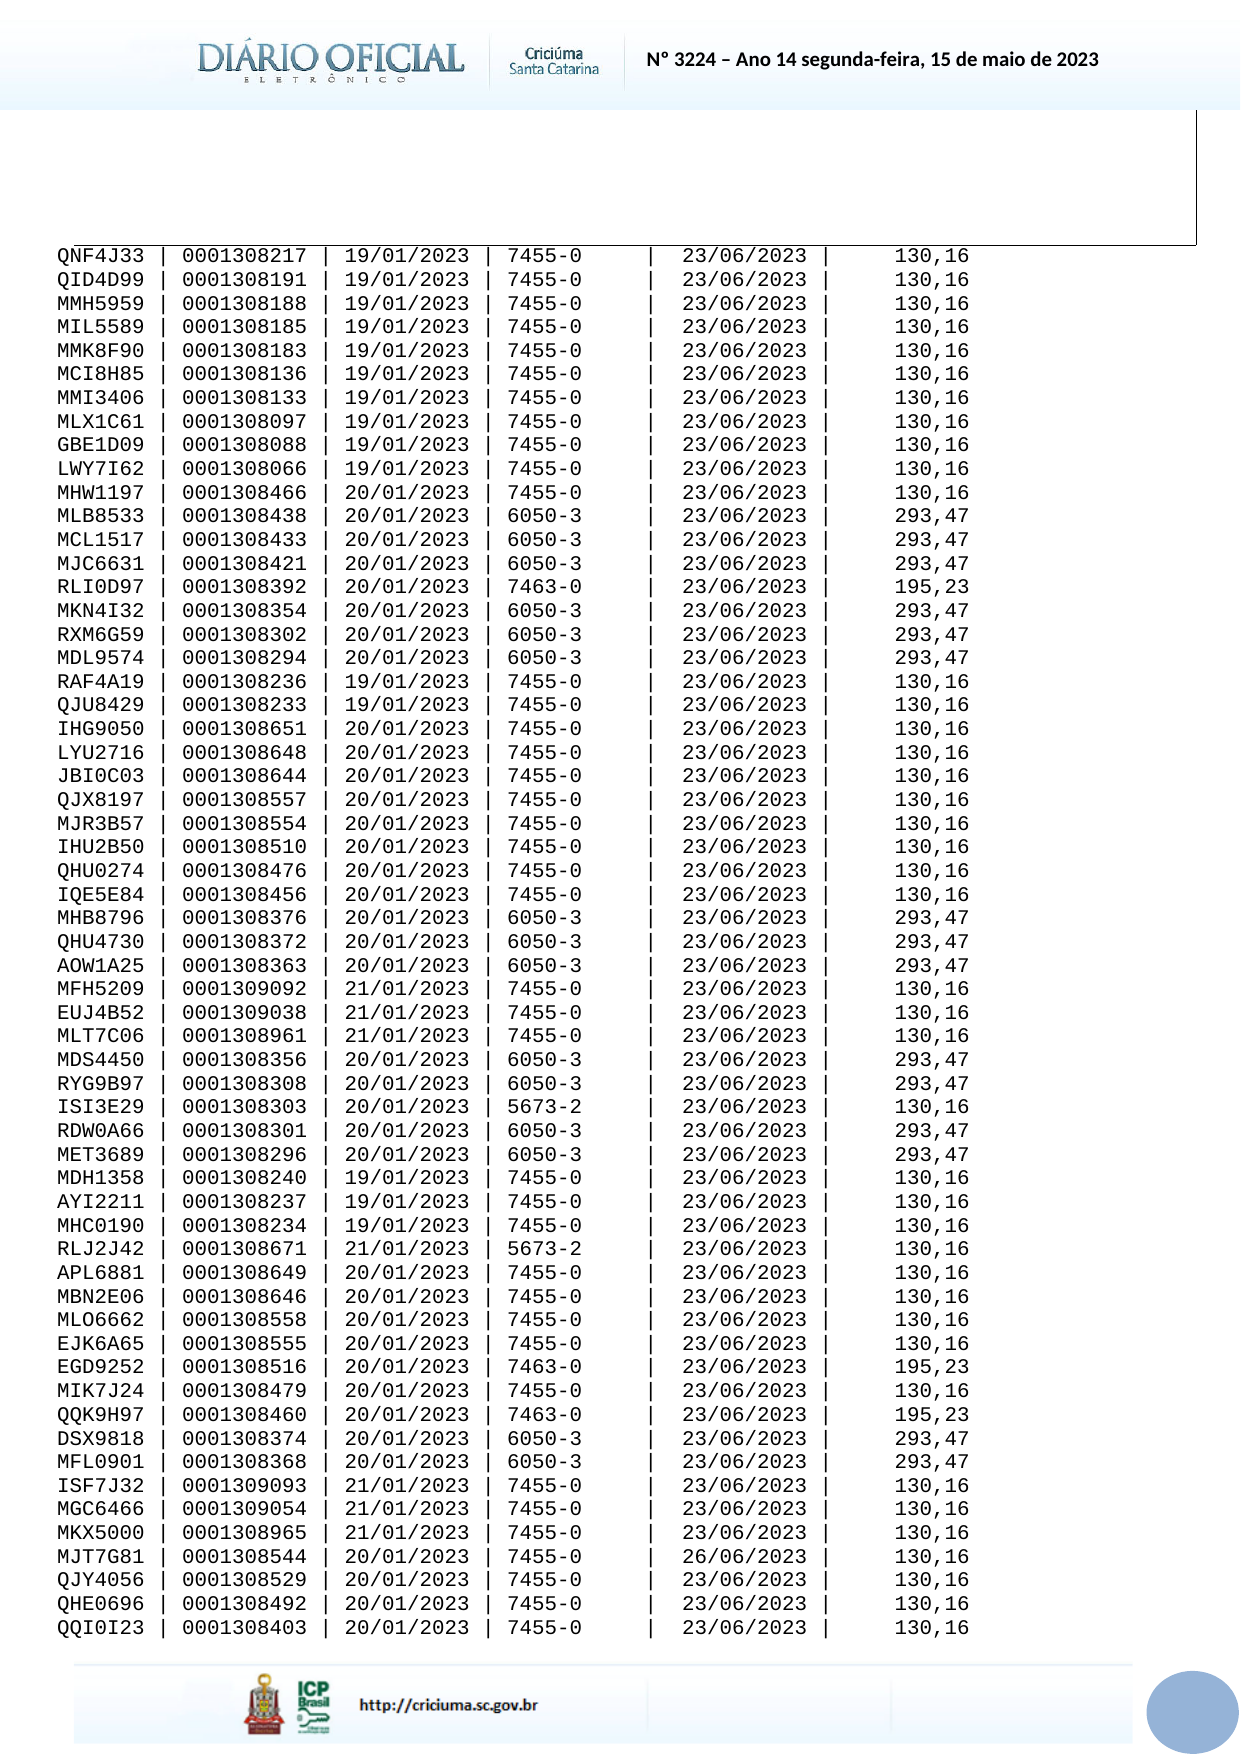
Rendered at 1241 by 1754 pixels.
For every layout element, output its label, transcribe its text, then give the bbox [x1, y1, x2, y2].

text RLI0D97 | 0001308392 | 20/01/2023 | 7463-0 | 23/06/2023 | 195,23 [44, 576, 1196, 600]
text MMI3406 | 0001308133 | 19/01/2023 | 7455-0 | 23/06/2023 | 130,16 [44, 387, 1196, 411]
text QJY4056 | 0001308529 | 20/01/2023 | 7455-0 | 23/06/2023 | 130,16 [44, 1569, 1196, 1593]
text MLB8533 | 0001308438 | 20/01/2023 | 6050-3 | 23/06/2023 | 293,47 [44, 505, 1196, 529]
text EUJ4B52 | 0001309038 | 21/01/2023 | 7455-0 | 23/06/2023 | 130,16 [44, 1002, 1196, 1026]
text QJX8197 | 0001308557 | 20/01/2023 | 7455-0 | 23/06/2023 | 130,16 [44, 789, 1196, 813]
text RDW0A66 | 0001308301 | 20/01/2023 | 6050-3 | 23/06/2023 | 293,47 [44, 1120, 1196, 1144]
text MJC6631 | 0001308421 | 20/01/2023 | 6050-3 | 23/06/2023 | 293,47 [44, 553, 1196, 576]
text IHU2B50 | 0001308510 | 20/01/2023 | 7455-0 | 23/06/2023 | 130,16 [44, 836, 1196, 860]
text MMK8F90 | 0001308183 | 19/01/2023 | 7455-0 | 23/06/2023 | 130,16 [44, 340, 1196, 363]
text LWY7I62 | 0001308066 | 19/01/2023 | 7455-0 | 23/06/2023 | 130,16 [44, 458, 1196, 482]
text MJT7G81 | 0001308544 | 20/01/2023 | 7455-0 | 26/06/2023 | 130,16 [44, 1546, 1196, 1569]
text RYG9B97 | 0001308308 | 20/01/2023 | 6050-3 | 23/06/2023 | 293,47 [44, 1073, 1196, 1096]
text MCI8H85 | 0001308136 | 19/01/2023 | 7455-0 | 23/06/2023 | 130,16 [44, 363, 1196, 387]
text MFL0901 | 0001308368 | 20/01/2023 | 6050-3 | 23/06/2023 | 293,47 [44, 1451, 1196, 1475]
text DSX9818 | 0001308374 | 20/01/2023 | 6050-3 | 23/06/2023 | 293,47 [44, 1427, 1196, 1451]
text MFH5209 | 0001309092 | 21/01/2023 | 7455-0 | 23/06/2023 | 130,16 [44, 978, 1196, 1002]
text AYI2211 | 0001308237 | 19/01/2023 | 7455-0 | 23/06/2023 | 130,16 [44, 1191, 1196, 1215]
text QQI0I23 | 0001308403 | 20/01/2023 | 7455-0 | 23/06/2023 | 130,16 [44, 1617, 1196, 1640]
text MDS4450 | 0001308356 | 20/01/2023 | 6050-3 | 23/06/2023 | 293,47 [44, 1049, 1196, 1073]
text LYU2716 | 0001308648 | 20/01/2023 | 7455-0 | 23/06/2023 | 130,16 [44, 742, 1196, 765]
text RAF4A19 | 0001308236 | 19/01/2023 | 7455-0 | 23/06/2023 | 130,16 [44, 671, 1196, 694]
text MLT7C06 | 0001308961 | 21/01/2023 | 7455-0 | 23/06/2023 | 130,16 [44, 1026, 1196, 1049]
text EJK6A65 | 0001308555 | 20/01/2023 | 7455-0 | 23/06/2023 | 130,16 [44, 1333, 1196, 1357]
text AOW1A25 | 0001308363 | 20/01/2023 | 6050-3 | 23/06/2023 | 293,47 [44, 954, 1196, 978]
text MBN2E06 | 0001308646 | 20/01/2023 | 7455-0 | 23/06/2023 | 130,16 [44, 1286, 1196, 1309]
text ISI3E29 | 0001308303 | 20/01/2023 | 5673-2 | 23/06/2023 | 130,16 [44, 1096, 1196, 1120]
text MIL5589 | 0001308185 | 19/01/2023 | 7455-0 | 23/06/2023 | 130,16 [44, 316, 1196, 340]
text GBE1D09 | 0001308088 | 19/01/2023 | 7455-0 | 23/06/2023 | 130,16 [44, 434, 1196, 458]
text QJU8429 | 0001308233 | 19/01/2023 | 7455-0 | 23/06/2023 | 130,16 [44, 694, 1196, 718]
text MDL9574 | 0001308294 | 20/01/2023 | 6050-3 | 23/06/2023 | 293,47 [44, 647, 1196, 671]
text MKN4I32 | 0001308354 | 20/01/2023 | 6050-3 | 23/06/2023 | 293,47 [44, 600, 1196, 623]
text RXM6G59 | 0001308302 | 20/01/2023 | 6050-3 | 23/06/2023 | 293,47 [44, 623, 1196, 647]
text RLJ2J42 | 0001308671 | 21/01/2023 | 5673-2 | 23/06/2023 | 130,16 [44, 1238, 1196, 1262]
text MJR3B57 | 0001308554 | 20/01/2023 | 7455-0 | 23/06/2023 | 130,16 [44, 813, 1196, 836]
text MGC6466 | 0001309054 | 21/01/2023 | 7455-0 | 23/06/2023 | 130,16 [44, 1498, 1196, 1522]
text ISF7J32 | 0001309093 | 21/01/2023 | 7455-0 | 23/06/2023 | 130,16 [44, 1475, 1196, 1498]
text MHB8796 | 0001308376 | 20/01/2023 | 6050-3 | 23/06/2023 | 293,47 [44, 907, 1196, 931]
text MMH5959 | 0001308188 | 19/01/2023 | 7455-0 | 23/06/2023 | 130,16 [44, 292, 1196, 316]
text QHU0274 | 0001308476 | 20/01/2023 | 7455-0 | 23/06/2023 | 130,16 [44, 860, 1196, 884]
text QNF4J33 | 0001308217 | 19/01/2023 | 7455-0 | 23/06/2023 | 130,16 [44, 245, 1196, 269]
text MHW1197 | 0001308466 | 20/01/2023 | 7455-0 | 23/06/2023 | 130,16 [44, 482, 1196, 505]
text MLX1C61 | 0001308097 | 19/01/2023 | 7455-0 | 23/06/2023 | 130,16 [44, 411, 1196, 434]
text MDH1358 | 0001308240 | 19/01/2023 | 7455-0 | 23/06/2023 | 130,16 [44, 1167, 1196, 1191]
text QHE0696 | 0001308492 | 20/01/2023 | 7455-0 | 23/06/2023 | 130,16 [44, 1593, 1196, 1617]
text MET3689 | 0001308296 | 20/01/2023 | 6050-3 | 23/06/2023 | 293,47 [44, 1144, 1196, 1167]
text QQK9H97 | 0001308460 | 20/01/2023 | 7463-0 | 23/06/2023 | 195,23 [44, 1404, 1196, 1427]
text MIK7J24 | 0001308479 | 20/01/2023 | 7455-0 | 23/06/2023 | 130,16 [44, 1380, 1196, 1404]
text IHG9050 | 0001308651 | 20/01/2023 | 7455-0 | 23/06/2023 | 130,16 [44, 718, 1196, 742]
text APL6881 | 0001308649 | 20/01/2023 | 7455-0 | 23/06/2023 | 130,16 [44, 1262, 1196, 1286]
text IQE5E84 | 0001308456 | 20/01/2023 | 7455-0 | 23/06/2023 | 130,16 [44, 884, 1196, 907]
text MLO6662 | 0001308558 | 20/01/2023 | 7455-0 | 23/06/2023 | 130,16 [44, 1309, 1196, 1333]
text MCL1517 | 0001308433 | 20/01/2023 | 6050-3 | 23/06/2023 | 293,47 [44, 529, 1196, 553]
text QID4D99 | 0001308191 | 19/01/2023 | 7455-0 | 23/06/2023 | 130,16 [44, 269, 1196, 292]
text JBI0C03 | 0001308644 | 20/01/2023 | 7455-0 | 23/06/2023 | 130,16 [44, 765, 1196, 789]
text QHU4730 | 0001308372 | 20/01/2023 | 6050-3 | 23/06/2023 | 293,47 [44, 931, 1196, 954]
text MKX5000 | 0001308965 | 21/01/2023 | 7455-0 | 23/06/2023 | 130,16 [44, 1522, 1196, 1546]
text MHC0190 | 0001308234 | 19/01/2023 | 7455-0 | 23/06/2023 | 130,16 [44, 1215, 1196, 1238]
text EGD9252 | 0001308516 | 20/01/2023 | 7463-0 | 23/06/2023 | 195,23 [44, 1357, 1196, 1380]
